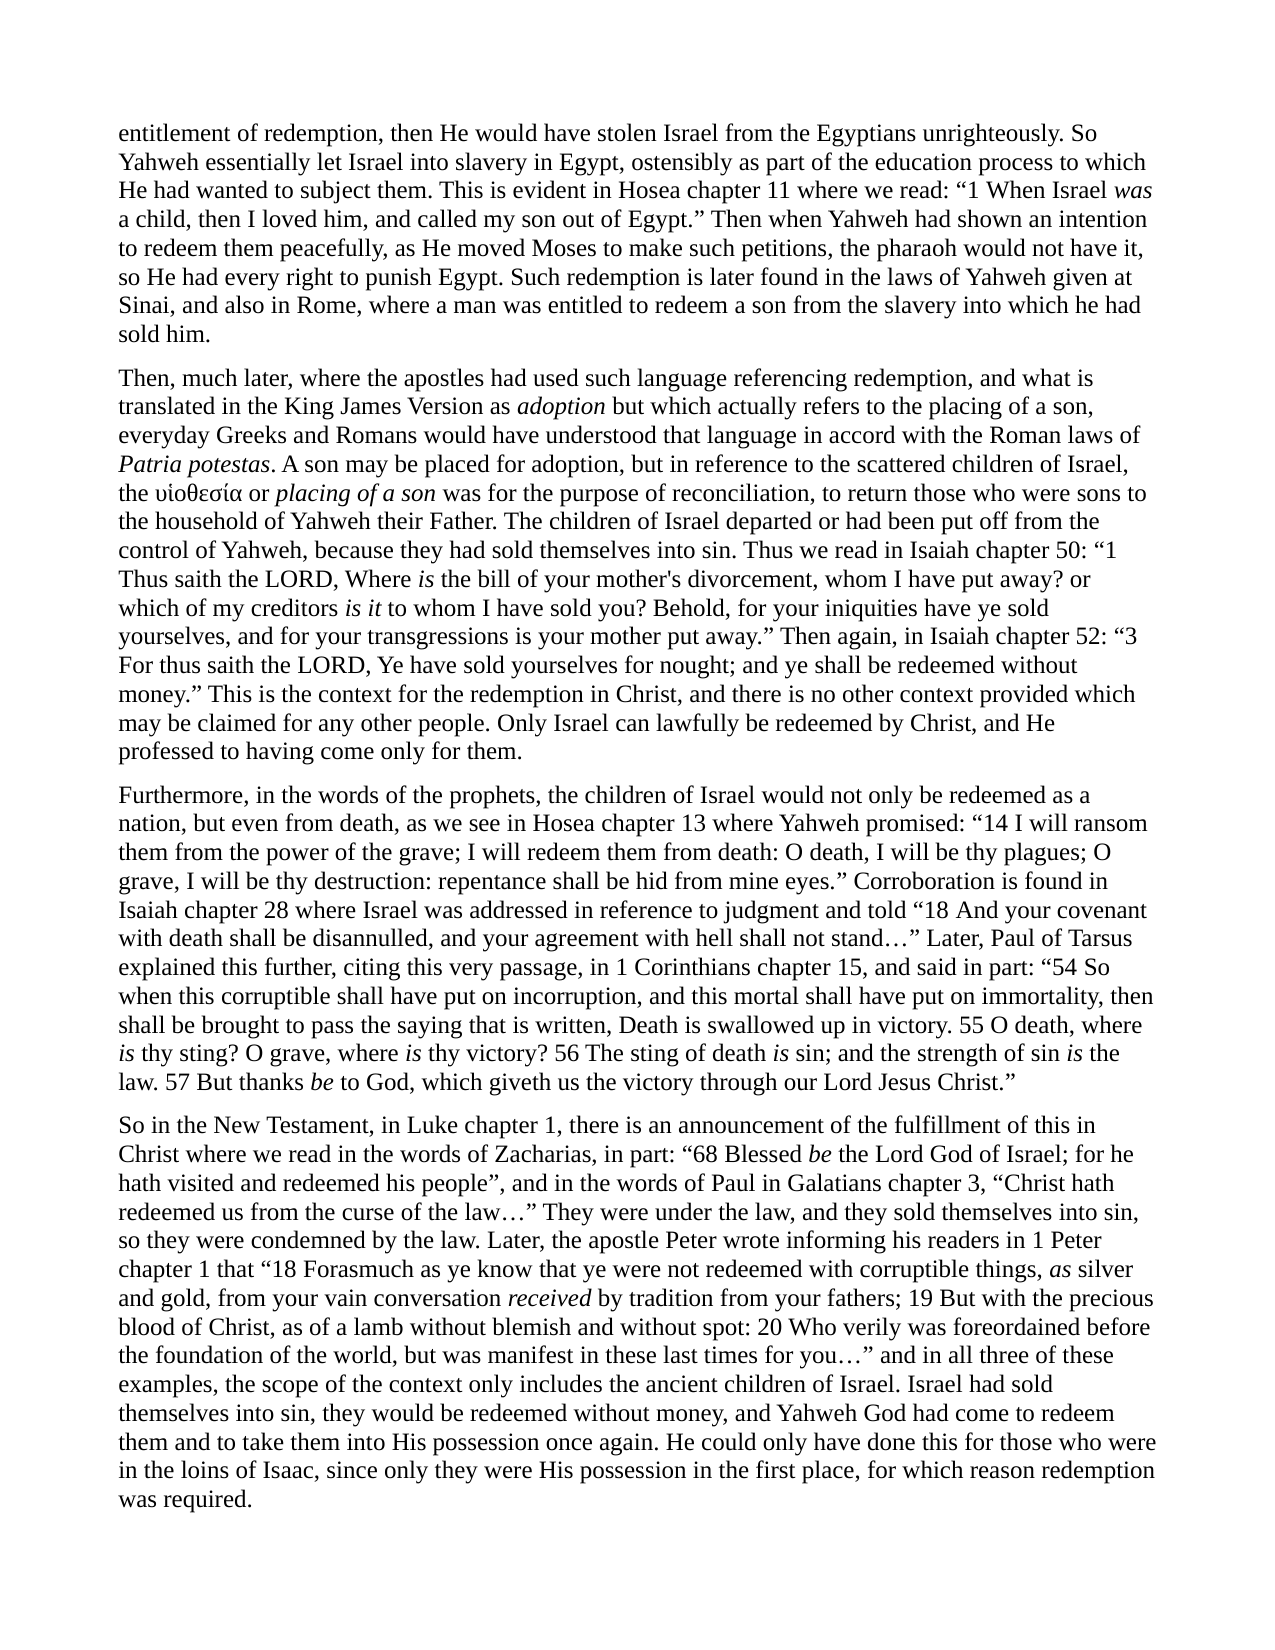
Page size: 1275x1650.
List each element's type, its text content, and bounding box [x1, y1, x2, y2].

text Then, much later, where the apostles had used such language referencing redemption, and what is translated in the King James Version as adoption but which actually refers to the placing of a son, everyday Greeks and Romans would have understood that language in accord with the Roman laws of Patria potestas. A son may be placed for adoption, but in reference to the scattered children of Israel, the υἱοθεσία or placing of a son was for the purpose of reconciliation, to return those who were sons to the household of Yahweh their Father. The children of Israel departed or had been put off from the control of Yahweh, because they had sold themselves into sin. Thus we read in Isaiah chapter 50: “1 Thus saith the LORD, Where is the bill of your mother's divorcement, whom I have put away? or which of my creditors is it to whom I have sold you? Behold, for your iniquities have ye sold yourselves, and for your transgressions is your mother put away.” Then again, in Isaiah chapter 52: “3 For thus saith the LORD, Ye have sold yourselves for nought; and ye shall be redeemed without money.” This is the context for the redemption in Christ, and there is no other context provided which may be claimed for any other people. Only Israel can lawfully be redeemed by Christ, and He professed to having come only for them. [118, 363, 1157, 765]
text Furthermore, in the words of the prophets, the children of Israel would not only be redeemed as a nation, but even from death, as we see in Hosea chapter 13 where Yahweh promised: “14 I will ransom them from the power of the grave; I will redeem them from death: O death, I will be thy plagues; O grave, I will be thy destruction: repentance shall be hid from mine eyes.” Corroboration is found in Isaiah chapter 28 where Israel was addressed in reference to judgment and told “18 And your covenant with death shall be disannulled, and your agreement with hell shall not stand…” Later, Paul of Tarsus explained this further, citing this very passage, in 1 Corinthians chapter 15, and said in part: “54 So when this corruptible shall have put on incorruption, and this mortal shall have put on immortality, then shall be brought to pass the saying that is written, Death is swallowed up in victory. 55 O death, where is thy sting? O grave, where is thy victory? 56 The sting of death is sin; and the strength of sin is the law. 57 But thanks be to God, which giveth us the victory through our Lord Jesus Christ.” [118, 780, 1157, 1096]
text entitlement of redemption, then He would have stolen Israel from the Egyptians unrighteously. So Yahweh essentially let Israel into slavery in Egypt, ostensibly as part of the education process to which He had wanted to subject them. This is evident in Hosea chapter 11 where we read: “1 When Israel was a child, then I loved him, and called my son out of Egypt.” Then when Yahweh had shown an intention to redeem them peacefully, as He moved Moses to make such petitions, the pharaoh would not have it, so He had every right to punish Egypt. Such redemption is later found in the laws of Yahweh given at Sinai, and also in Rome, where a man was entitled to redeem a son from the slavery into which he had sold him. [118, 118, 1157, 348]
text So in the New Testament, in Luke chapter 1, there is an announcement of the fulfillment of this in Christ where we read in the words of Zacharias, in part: “68 Blessed be the Lord God of Israel; for he hath visited and redeemed his people”, and in the words of Paul in Galatians chapter 3, “Christ hath redeemed us from the curse of the law…” They were under the law, and they sold themselves into sin, so they were condemned by the law. Later, the apostle Peter wrote informing his readers in 1 Peter chapter 1 that “18 Forasmuch as ye know that ye were not redeemed with corruptible things, as silver and gold, from your vain conversation received by tradition from your fathers; 19 But with the precious blood of Christ, as of a lamb without blemish and without spot: 20 Who verily was foreordained before the foundation of the world, but was manifest in these last times for you…” and in all three of these examples, the scope of the context only includes the ancient children of Israel. Israel had sold themselves into sin, they would be redeemed without money, and Yahweh God had come to redeem them and to take them into His possession once again. He could only have done this for those who were in the loins of Isaac, since only they were His possession in the first place, for which reason redemption was required. [118, 1111, 1157, 1513]
